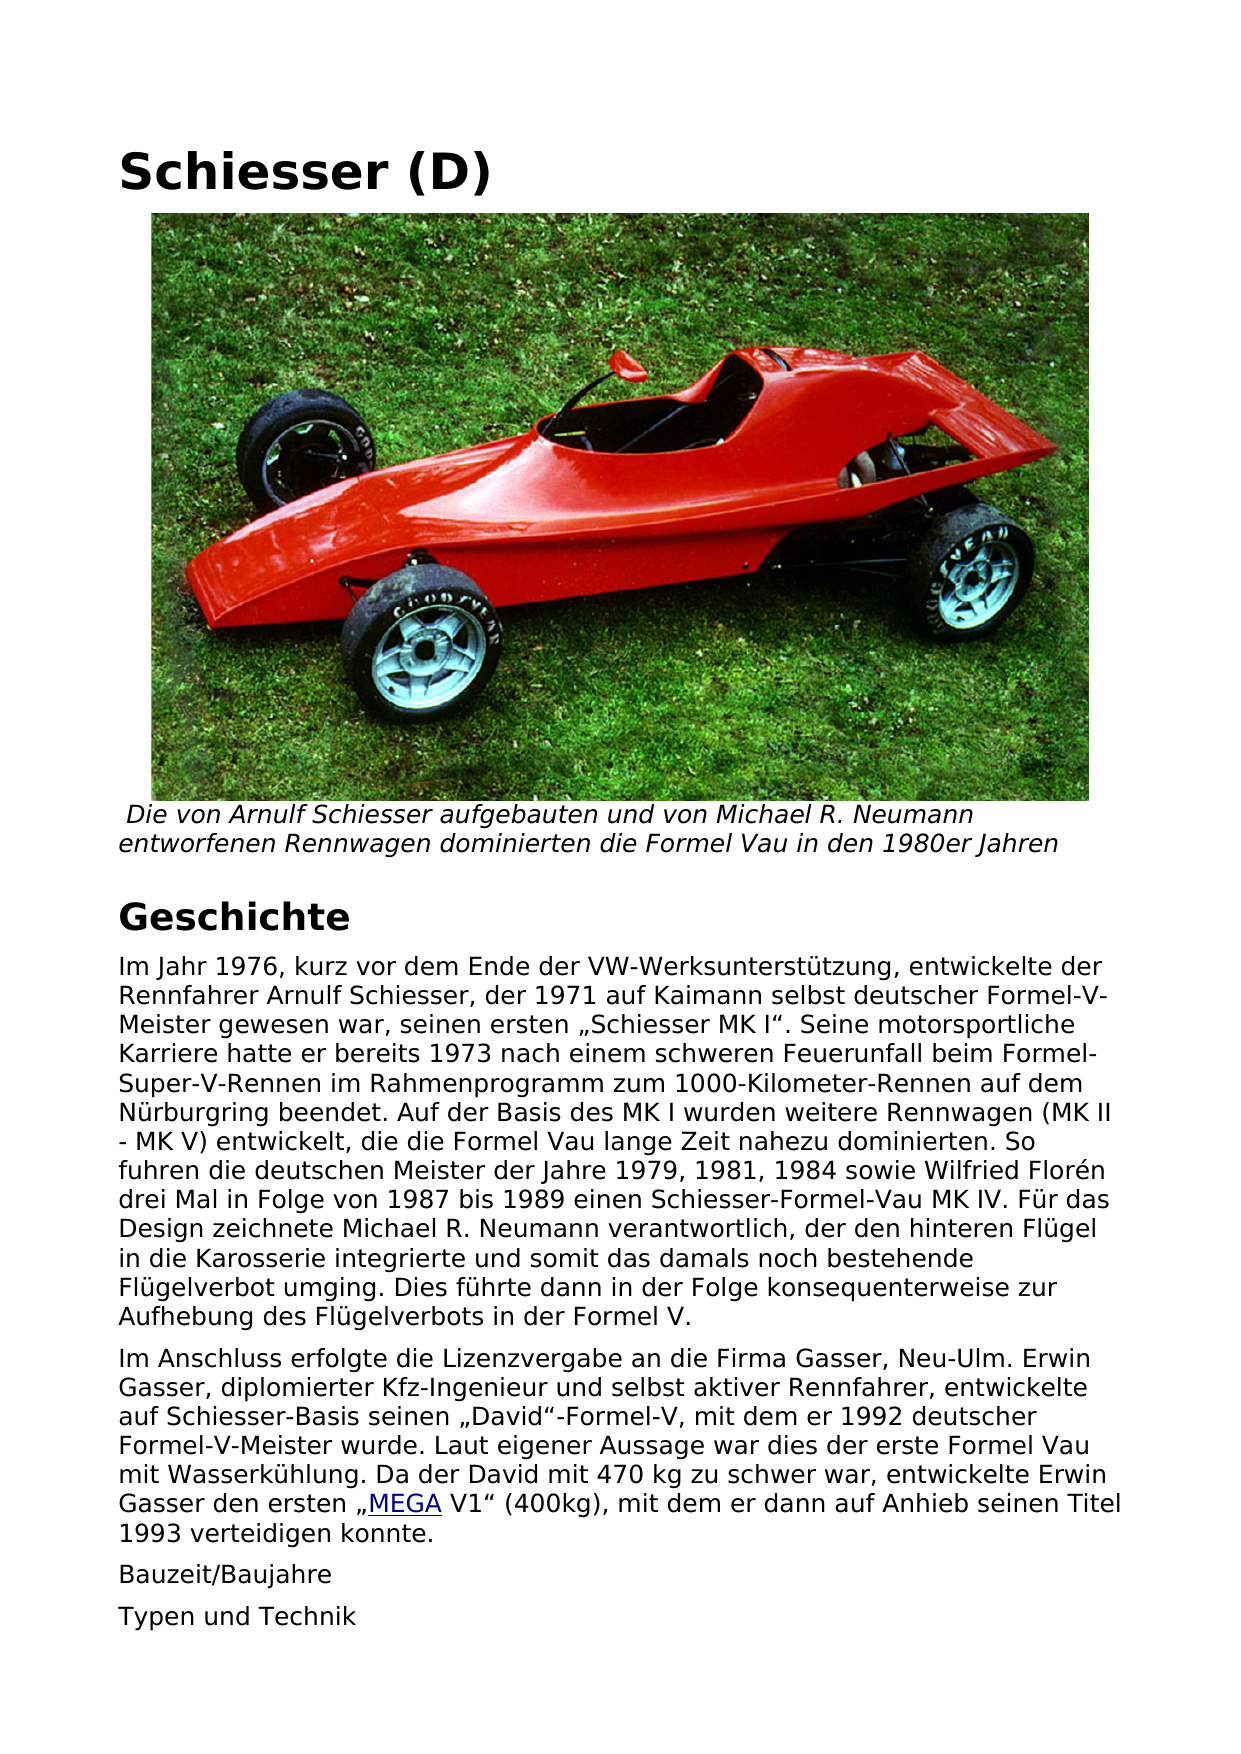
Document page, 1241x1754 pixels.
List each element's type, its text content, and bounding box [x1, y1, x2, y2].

subtitle Schiesser (D) [118, 143, 1122, 201]
text Im Jahr 1976, kurz vor dem Ende der VW-Werksunterstützung, entwickelte der Rennfahrer Arnulf Schiesser, der 1971 auf Kaimann selbst deutscher Formel-V-Meister gewesen war, seinen ersten „Schiesser MK I“. Seine motorsportliche Karriere hatte er bereits 1973 nach einem schweren Feuerunfall beim Formel-Super-V-Rennen im Rahmenprogramm zum 1000-Kilometer-Rennen auf dem Nürburgring beendet. Auf der Basis des MK I wurden weitere Rennwagen (MK II - MK V) entwickelt, die die Formel Vau lange Zeit nahezu dominierten. So fuhren die deutschen Meister der Jahre 1979, 1981, 1984 sowie Wilfried Florén drei Mal in Folge von 1987 bis 1989 einen Schiesser-Formel-Vau MK IV. Für das Design zeichnete Michael R. Neumann verantwortlich, der den hinteren Flügel in die Karosserie integrierte und somit das damals noch bestehende Flügelverbot umging. Dies führte dann in der Folge konsequenterweise zur Aufhebung des Flügelverbots in der Formel V. [118, 952, 1122, 1331]
text Typen und Technik [118, 1602, 1122, 1631]
text Im Anschluss erfolgte die Lizenzvergabe an die Firma Gasser, Neu-Ulm. Erwin Gasser, diplomierter Kfz-Ingenieur und selbst aktiver Rennfahrer, entwickelte auf Schiesser-Basis seinen „David“-Formel-V, mit dem er 1992 deutscher Formel-V-Meister wurde. Laut eigener Aussage war dies der erste Formel Vau mit Wasserkühlung. Da der David mit 470 kg zu schwer war, entwickelte Erwin Gasser den ersten „MEGA V1“ (400kg), mit dem er dann auf Anhieb seinen Titel 1993 verteidigen konnte. [118, 1344, 1122, 1548]
picture [151, 213, 1089, 801]
text Die von Arnulf Schiesser aufgebauten und von Michael R. Neumann entworfenen Rennwagen dominierten die Formel Vau in den 1980er Jahren [118, 214, 1122, 858]
text Bauzeit/Baujahre [118, 1561, 1122, 1590]
subtitle Geschichte [118, 896, 1122, 940]
